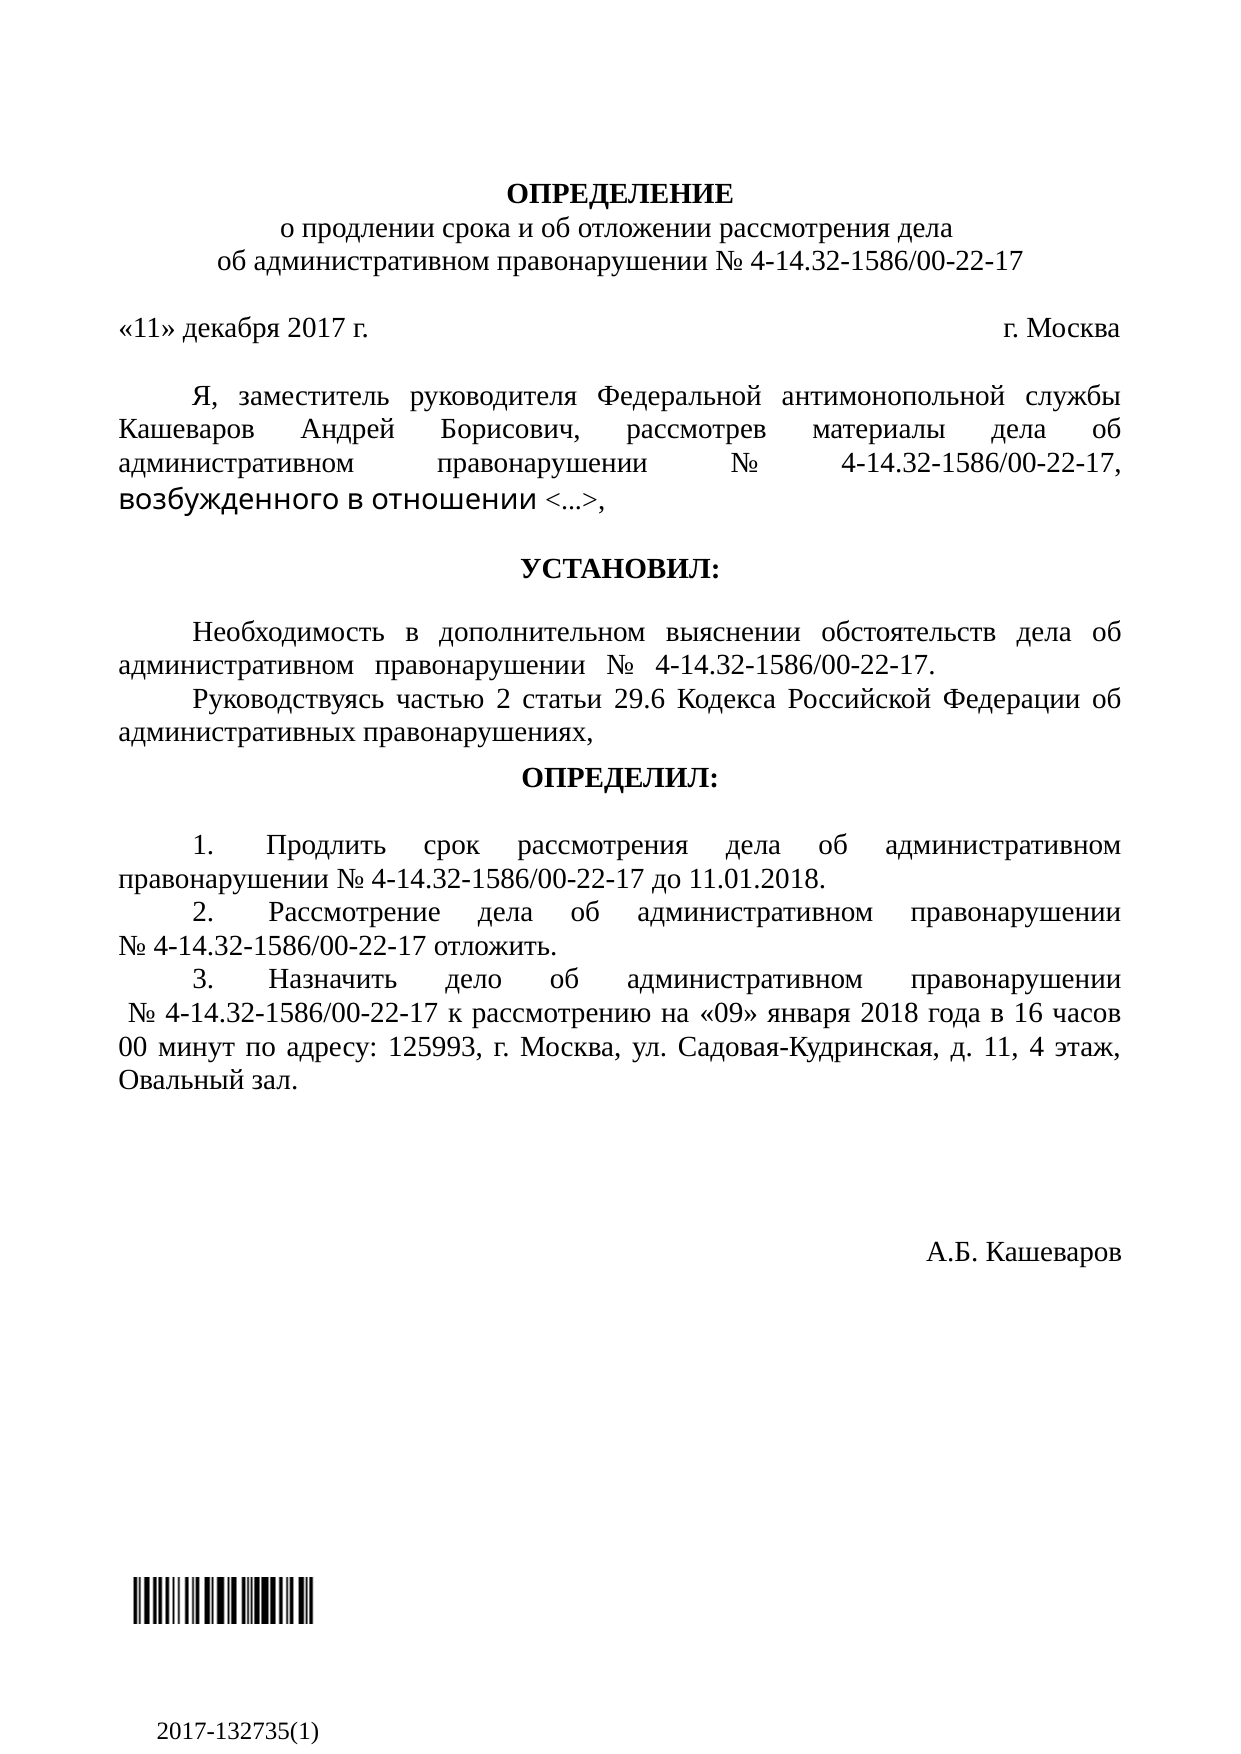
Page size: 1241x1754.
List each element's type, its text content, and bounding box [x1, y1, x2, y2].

text об административном правонарушении № 4-14.32-1586/00-22-17 [118, 243, 1122, 277]
list Назначить дело об административном правонарушении № 4-14.32-1586/00-22-17 к рассмотрению на «09» января 2018 года в 16 часов 00 минут по адресу: 125993, г. Москва, ул. Садовая-Кудринская, д. 11, 4 этаж, Овальный зал. [118, 962, 1122, 1096]
text «11» декабря 2017 г. г. Москва [118, 311, 1122, 344]
picture [118, 1577, 331, 1624]
text Необходимость в дополнительном выяснении обстоятельств дела об административном правонарушении № 4-14.32-1586/00-22-17. Руководствуясь частью 2 статьи 29.6 Кодекса Российской Федерации об административных правонарушениях, [118, 614, 1122, 748]
text о продлении срока и об отложении рассмотрения дела [118, 210, 1122, 243]
text А.Б. Кашеваров [118, 1234, 1122, 1267]
text ОПРЕДЕЛЕНИЕ [118, 176, 1122, 210]
text УСТАНОВИЛ: [118, 551, 1122, 585]
text Я, заместитель руководителя Федеральной антимонопольной службы Кашеваров Андрей Борисович, рассмотрев материалы дела об административном правонарушении № 4-14.32-1586/00-22-17, возбужденного в отношении <...>, [118, 378, 1122, 518]
list Рассмотрение дела об административном правонарушении № 4-14.32-1586/00-22-17 отложить. [118, 894, 1122, 962]
text ОПРЕДЕЛИЛ: [118, 760, 1122, 794]
text 1. Продлить срок рассмотрения дела об административном правонарушении № 4-14.32-1586/00-22-17 до 11.01.2018. [118, 827, 1122, 894]
